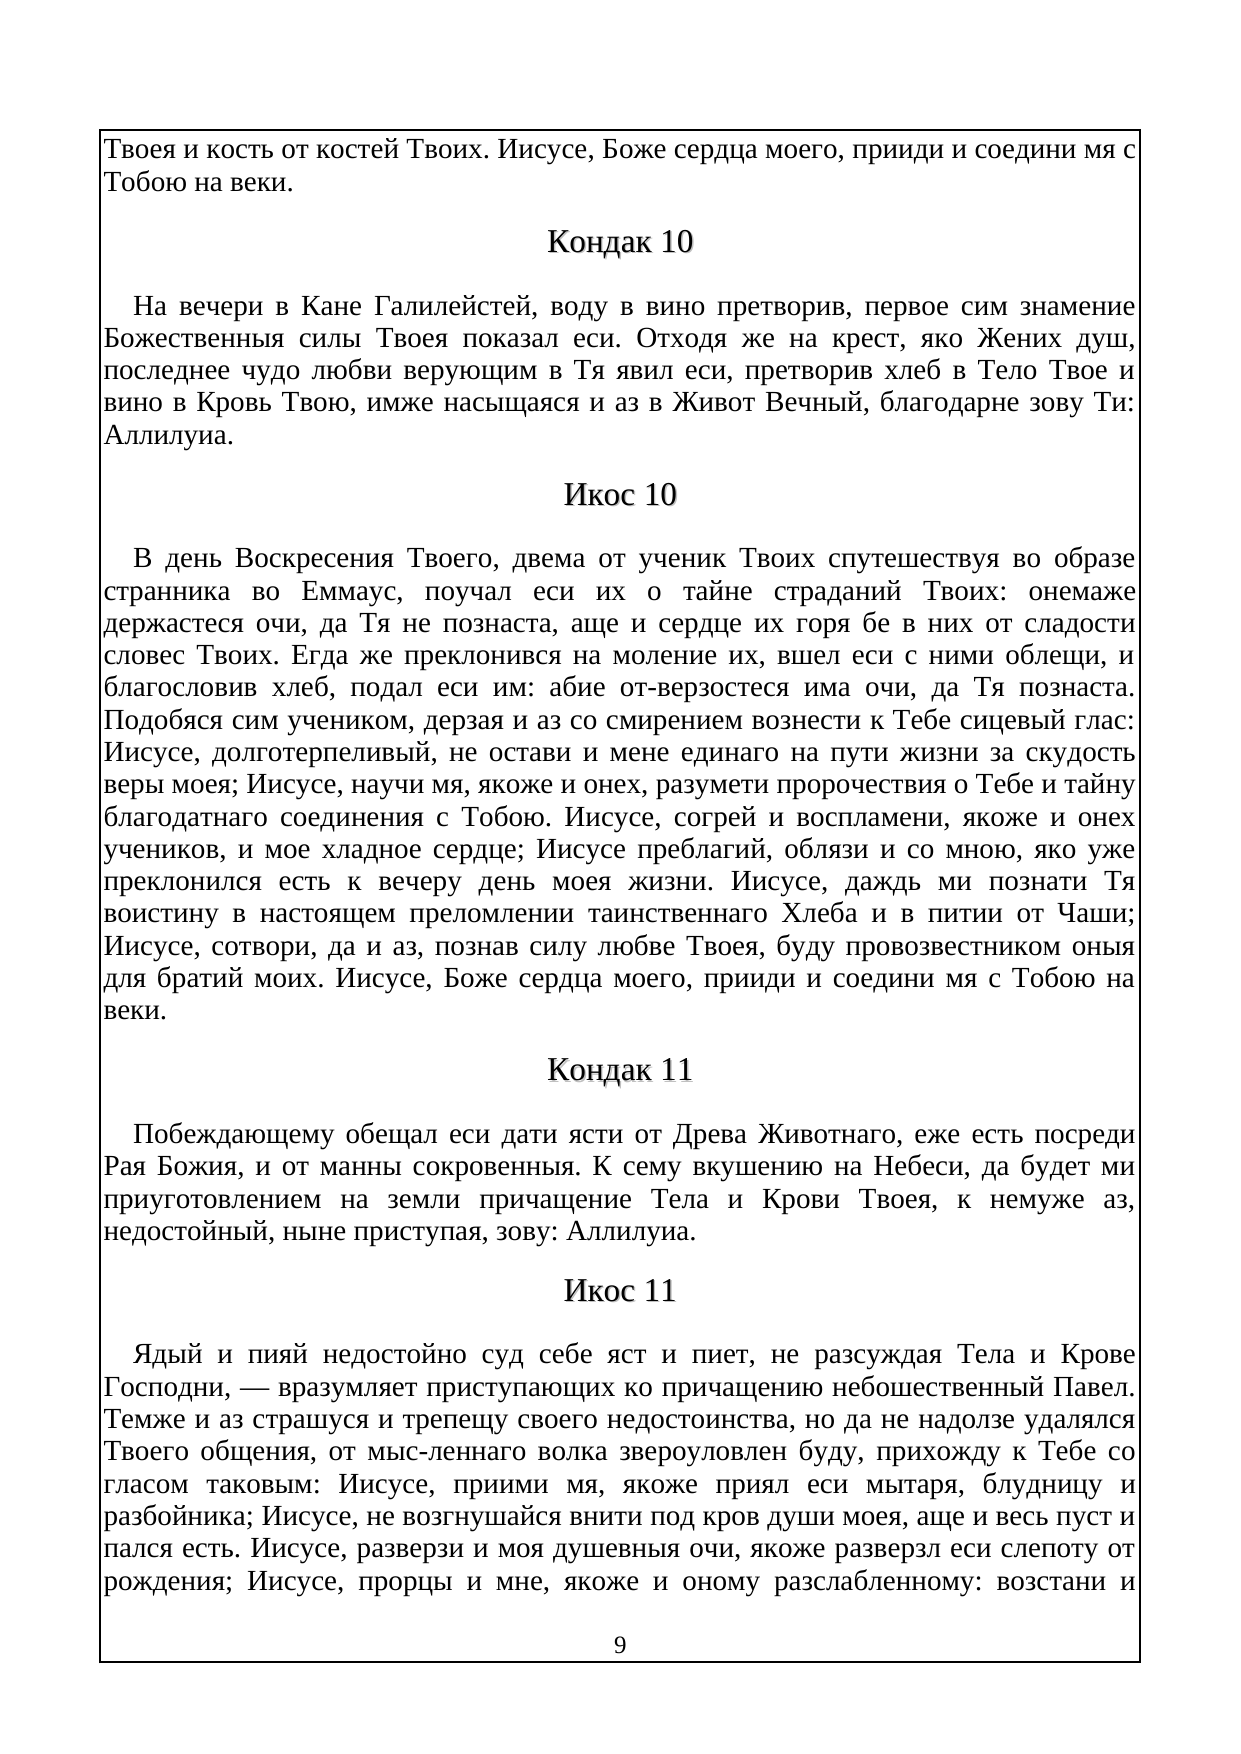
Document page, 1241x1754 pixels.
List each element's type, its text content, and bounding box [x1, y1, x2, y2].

text В день Воскресения Твоего, двема от ученик Твоих спутешествуя во образе странника во Еммаус, поучал еси их о тайне страданий Твоих: онемаже держастеся очи, да Тя не познаста, аще и сердце их горя бе в них от сладости словес Твоих. Егда же преклонився на моление их, вшел еси с ними облещи, и благословив хлеб, подал еси им: абие от-верзостеся има очи, да Тя познаста. Подобяся сим учеником, дерзая и аз со смирением вознести к Тебе сицевый глас: Иисусе, долготерпеливый, не остави и мене единаго на пути жизни за скудость веры моея; Иисусе, научи мя, якоже и онех, разумети пророчествия о Тебе и тайну благодатнаго соединения с Тобою. Иисусе, согрей и воспламени, якоже и онех учеников, и мое хладное сердце; Иисусе преблагий, облязи и со мною, яко уже преклонился есть к вечеру день моея жизни. Иисусе, даждь ми познати Тя воистину в настоящем преломлении таинственнаго Хлеба и в питии от Чаши; Иисусе, сотвори, да и аз, познав силу любве Твоея, буду провозвестником оныя для братий моих. Иисусе, Боже сердца моего, прииди и соедини мя с Тобою на веки. [103, 542, 1137, 1026]
subtitle Кондак 11 [103, 1051, 1137, 1088]
text На вечери в Кане Галилейстей, воду в вино претворив, первое сим знамение Божественныя силы Твоея показал еси. Отходя же на крест, яко Жених душ, последнее чудо любви верующим в Тя явил еси, претворив хлеб в Тело Твое и вино в Кровь Твою, имже насыщаяся и аз в Живот Вечный, благодарне зову Ти: Аллилуиа. [103, 289, 1137, 450]
text Побеждающему обещал еси дати ясти от Древа Животнаго, еже есть посреди Рая Божия, и от манны сокровенныя. К сему вкушению на Небеси, да будет ми приуготовлением на земли причащение Тела и Крови Твоея, к немуже аз, недостойный, ныне приступая, зову: Аллилуиа. [103, 1117, 1137, 1247]
subtitle Икос 11 [103, 1272, 1137, 1308]
text Твоея и кость от костей Твоих. Иисусе, Боже сердца моего, прииди и соедини мя с Тобою на веки. [103, 133, 1137, 197]
text Ядый и пияй недостойно суд себе яст и пиет, не разсуждая Тела и Крове Господни, — вразумляет приступающих ко причащению небошественный Павел. Темже и аз страшуся и трепещу своего недостоинства, но да не надолзе удалялся Твоего общения, от мыс-леннаго волка звероуловлен буду, прихожду к Тебе со гласом таковым: Иисусе, приими мя, якоже приял еси мытаря, блудницу и разбойника; Иисусе, не возгнушайся внити под кров души моея, аще и весь пуст и пался есть. Иисусе, разверзи и моя душевныя очи, якоже разверзл еси слепоту от рождения; Иисусе, прорцы и мне, якоже и оному разслабленному: возстани и [103, 1338, 1137, 1596]
subtitle Икос 10 [103, 475, 1137, 512]
subtitle Кондак 10 [103, 222, 1137, 259]
